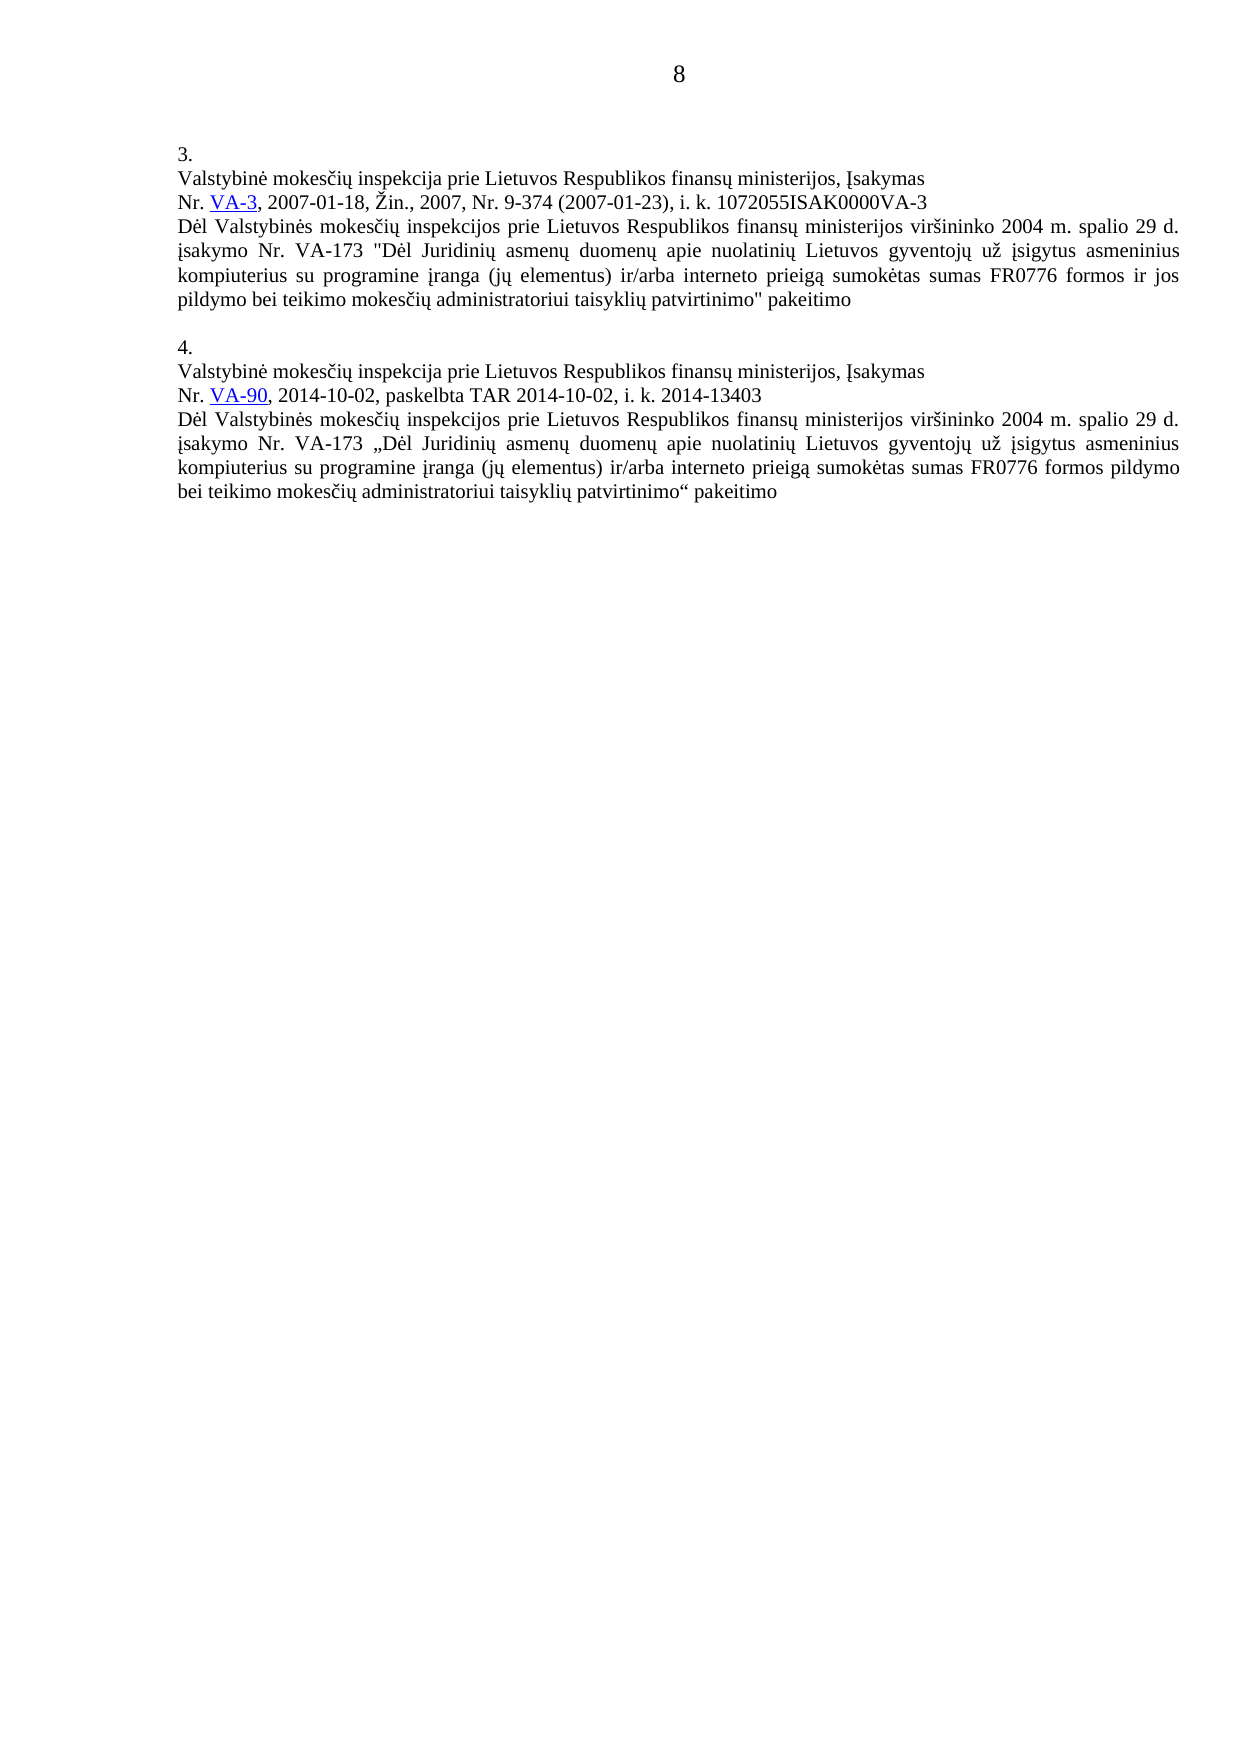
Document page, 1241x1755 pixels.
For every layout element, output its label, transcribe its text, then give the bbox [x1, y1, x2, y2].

text 3. [177, 142, 1181, 166]
text Nr. VA-3, 2007-01-18, Žin., 2007, Nr. 9-374 (2007-01-23), i. k. 1072055ISAK0000VA-3 [177, 190, 1181, 214]
text 4. [177, 335, 1181, 359]
text Valstybinė mokesčių inspekcija prie Lietuvos Respublikos finansų ministerijos, Įsakymas [177, 359, 1181, 383]
text Valstybinė mokesčių inspekcija prie Lietuvos Respublikos finansų ministerijos, Įsakymas [177, 166, 1181, 190]
text Dėl Valstybinės mokesčių inspekcijos prie Lietuvos Respublikos finansų ministerijos viršininko 2004 m. spalio 29 d. įsakymo Nr. VA-173 „Dėl Juridinių asmenų duomenų apie nuolatinių Lietuvos gyventojų už įsigytus asmeninius kompiuterius su programine įranga (jų elementus) ir/arba interneto prieigą sumokėtas sumas FR0776 formos pildymo bei teikimo mokesčių administratoriui taisyklių patvirtinimo“ pakeitimo [177, 407, 1181, 503]
text Nr. VA-90, 2014-10-02, paskelbta TAR 2014-10-02, i. k. 2014-13403 [177, 383, 1181, 407]
text Dėl Valstybinės mokesčių inspekcijos prie Lietuvos Respublikos finansų ministerijos viršininko 2004 m. spalio 29 d. įsakymo Nr. VA-173 "Dėl Juridinių asmenų duomenų apie nuolatinių Lietuvos gyventojų už įsigytus asmeninius kompiuterius su programine įranga (jų elementus) ir/arba interneto prieigą sumokėtas sumas FR0776 formos ir jos pildymo bei teikimo mokesčių administratoriui taisyklių patvirtinimo" pakeitimo [177, 214, 1181, 311]
